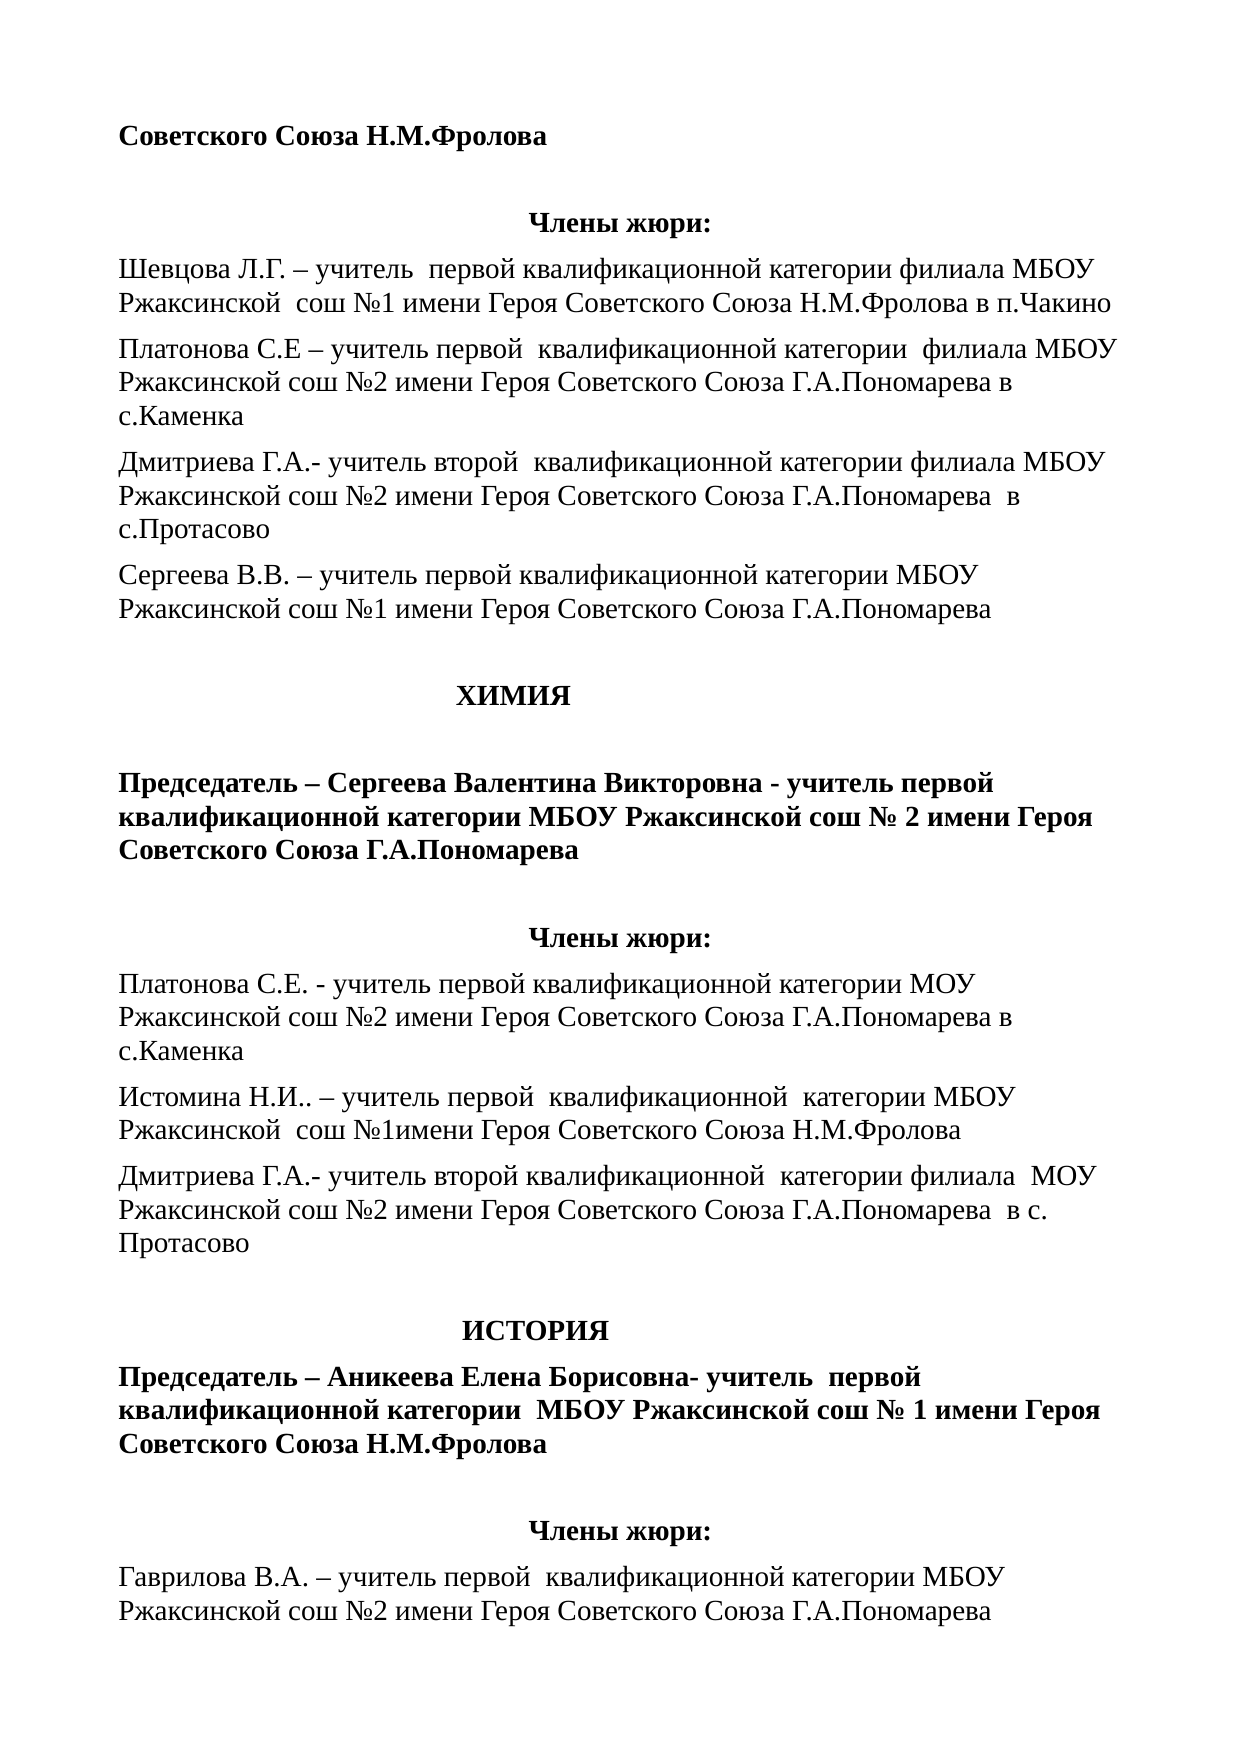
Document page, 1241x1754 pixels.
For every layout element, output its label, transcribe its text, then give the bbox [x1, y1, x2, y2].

text Члены жюри: [118, 205, 1122, 239]
text Гаврилова В.А. – учитель первой квалификационной категории МБОУ Ржаксинской сош №2 имени Героя Советского Союза Г.А.Пономарева [118, 1559, 1122, 1626]
text Платонова С.Е – учитель первой квалификационной категории филиала МБОУ Ржаксинской сош №2 имени Героя Советского Союза Г.А.Пономарева в с.Каменка [118, 331, 1122, 432]
text Платонова С.Е. - учитель первой квалификационной категории МОУ Ржаксинской сош №2 имени Героя Советского Союза Г.А.Пономарева в с.Каменка [118, 966, 1122, 1066]
text Члены жюри: [118, 920, 1122, 953]
text Дмитриева Г.А.- учитель второй квалификационной категории филиала МБОУ Ржаксинской сош №2 имени Героя Советского Союза Г.А.Пономарева в с.Протасово [118, 444, 1122, 545]
text Советского Союза Н.М.Фролова [118, 118, 1122, 152]
text Дмитриева Г.А.- учитель второй квалификационной категории филиала МОУ Ржаксинской сош №2 имени Героя Советского Союза Г.А.Пономарева в с. Протасово [118, 1158, 1122, 1259]
text ИСТОРИЯ [118, 1313, 1122, 1346]
text Председатель – Аникеева Елена Борисовна- учитель первой квалификационной категории МБОУ Ржаксинской сош № 1 имени Героя Советского Союза Н.М.Фролова [118, 1359, 1122, 1459]
text Сергеева В.В. – учитель первой квалификационной категории МБОУ Ржаксинской сош №1 имени Героя Советского Союза Г.А.Пономарева [118, 557, 1122, 624]
text Шевцова Л.Г. – учитель первой квалификационной категории филиала МБОУ Ржаксинской сош №1 имени Героя Советского Союза Н.М.Фролова в п.Чакино [118, 251, 1122, 318]
text Председатель – Сергеева Валентина Викторовна - учитель первой квалификационной категории МБОУ Ржаксинской сош № 2 имени Героя Советского Союза Г.А.Пономарева [118, 765, 1122, 866]
text Члены жюри: [118, 1513, 1122, 1547]
text Истомина Н.И.. – учитель первой квалификационной категории МБОУ Ржаксинской сош №1имени Героя Советского Союза Н.М.Фролова [118, 1079, 1122, 1146]
text ХИМИЯ [118, 678, 1122, 712]
